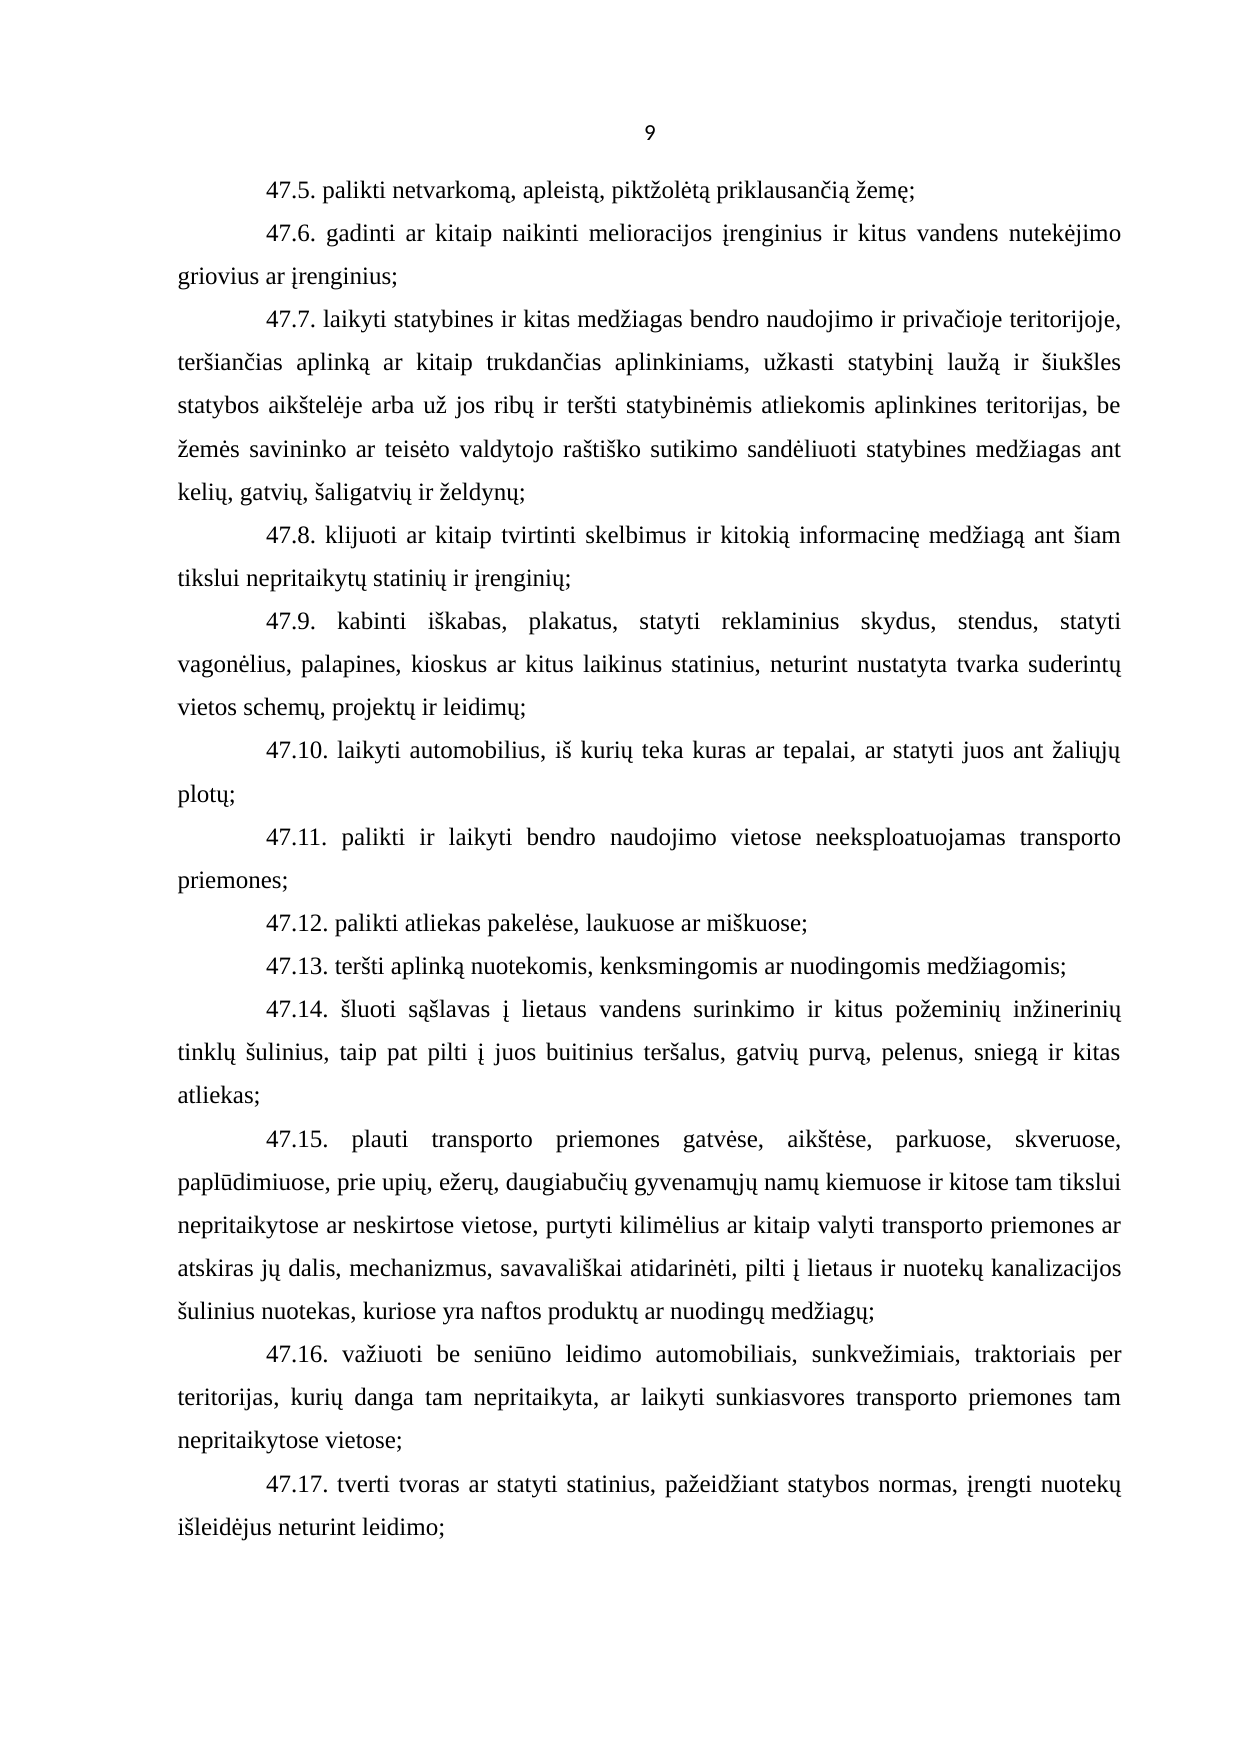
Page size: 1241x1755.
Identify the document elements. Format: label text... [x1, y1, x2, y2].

text 47.6. gadinti ar kitaip naikinti melioracijos įrenginius ir kitus vandens nutekėjimo griovius ar įrenginius; [177, 218, 1122, 290]
text 47.8. klijuoti ar kitaip tvirtinti skelbimus ir kitokią informacinę medžiagą ant šiam tikslui nepritaikytų statinių ir įrenginių; [177, 520, 1122, 592]
text 47.13. teršti aplinką nuotekomis, kenksmingomis ar nuodingomis medžiagomis; [177, 951, 1122, 980]
text 47.17. tverti tvoras ar statyti statinius, pažeidžiant statybos normas, įrengti nuotekų išleidėjus neturint leidimo; [177, 1469, 1122, 1541]
text 47.12. palikti atliekas pakelėse, laukuose ar miškuose; [177, 908, 1122, 937]
text 47.5. palikti netvarkomą, apleistą, piktžolėtą priklausančią žemę; [177, 175, 1122, 204]
text 47.14. šluoti sąšlavas į lietaus vandens surinkimo ir kitus požeminių inžinerinių tinklų šulinius, taip pat pilti į juos buitinius teršalus, gatvių purvą, pelenus, sniegą ir kitas atliekas; [177, 994, 1122, 1109]
text 47.15. plauti transporto priemones gatvėse, aikštėse, parkuose, skveruose, paplūdimiuose, prie upių, ežerų, daugiabučių gyvenamųjų namų kiemuose ir kitose tam tikslui nepritaikytose ar neskirtose vietose, purtyti kilimėlius ar kitaip valyti transporto priemones ar atskiras jų dalis, mechanizmus, savavališkai atidarinėti, pilti į lietaus ir nuotekų kanalizacijos šulinius nuotekas, kuriose yra naftos produktų ar nuodingų medžiagų; [177, 1124, 1122, 1325]
text 47.16. važiuoti be seniūno leidimo automobiliais, sunkvežimiais, traktoriais per teritorijas, kurių danga tam nepritaikyta, ar laikyti sunkiasvores transporto priemones tam nepritaikytose vietose; [177, 1339, 1122, 1454]
text 47.9. kabinti iškabas, plakatus, statyti reklaminius skydus, stendus, statyti vagonėlius, palapines, kioskus ar kitus laikinus statinius, neturint nustatyta tvarka suderintų vietos schemų, projektų ir leidimų; [177, 606, 1122, 721]
text 47.11. palikti ir laikyti bendro naudojimo vietose neeksploatuojamas transporto priemones; [177, 822, 1122, 894]
text 47.10. laikyti automobilius, iš kurių teka kuras ar tepalai, ar statyti juos ant žaliųjų plotų; [177, 736, 1122, 807]
text 47.7. laikyti statybines ir kitas medžiagas bendro naudojimo ir privačioje teritorijoje, teršiančias aplinką ar kitaip trukdančias aplinkiniams, užkasti statybinį laužą ir šiukšles statybos aikštelėje arba už jos ribų ir teršti statybinėmis atliekomis aplinkines teritorijas, be žemės savininko ar teisėto valdytojo raštiško sutikimo sandėliuoti statybines medžiagas ant kelių, gatvių, šaligatvių ir želdynų; [177, 304, 1122, 506]
